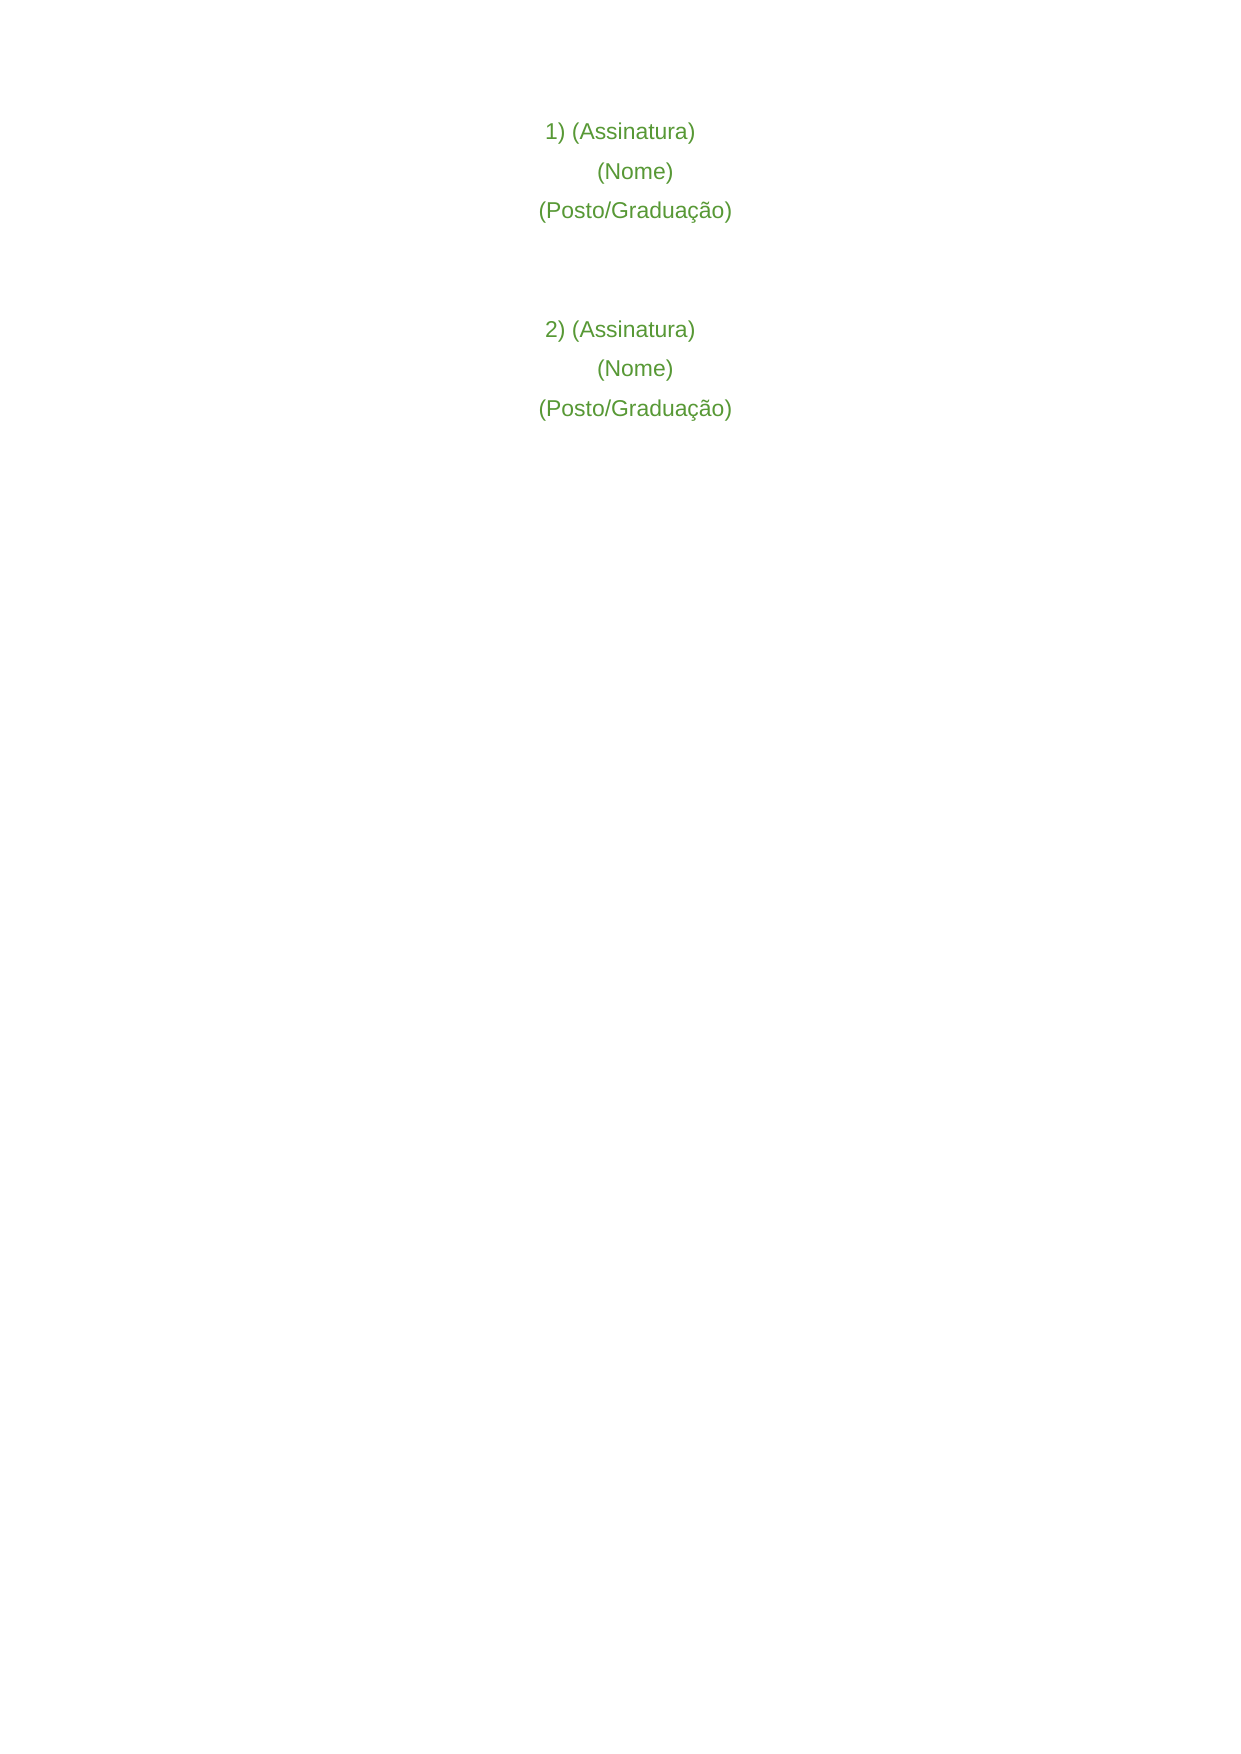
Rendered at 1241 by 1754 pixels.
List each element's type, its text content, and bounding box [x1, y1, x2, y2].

list 1) (Assinatura) [148, 118, 1093, 144]
text (Posto/Graduação) [148, 394, 1093, 421]
list 2) (Assinatura) [148, 316, 1093, 342]
text (Nome) [148, 355, 1093, 381]
text (Posto/Graduação) [148, 197, 1093, 223]
text (Nome) [148, 158, 1093, 184]
